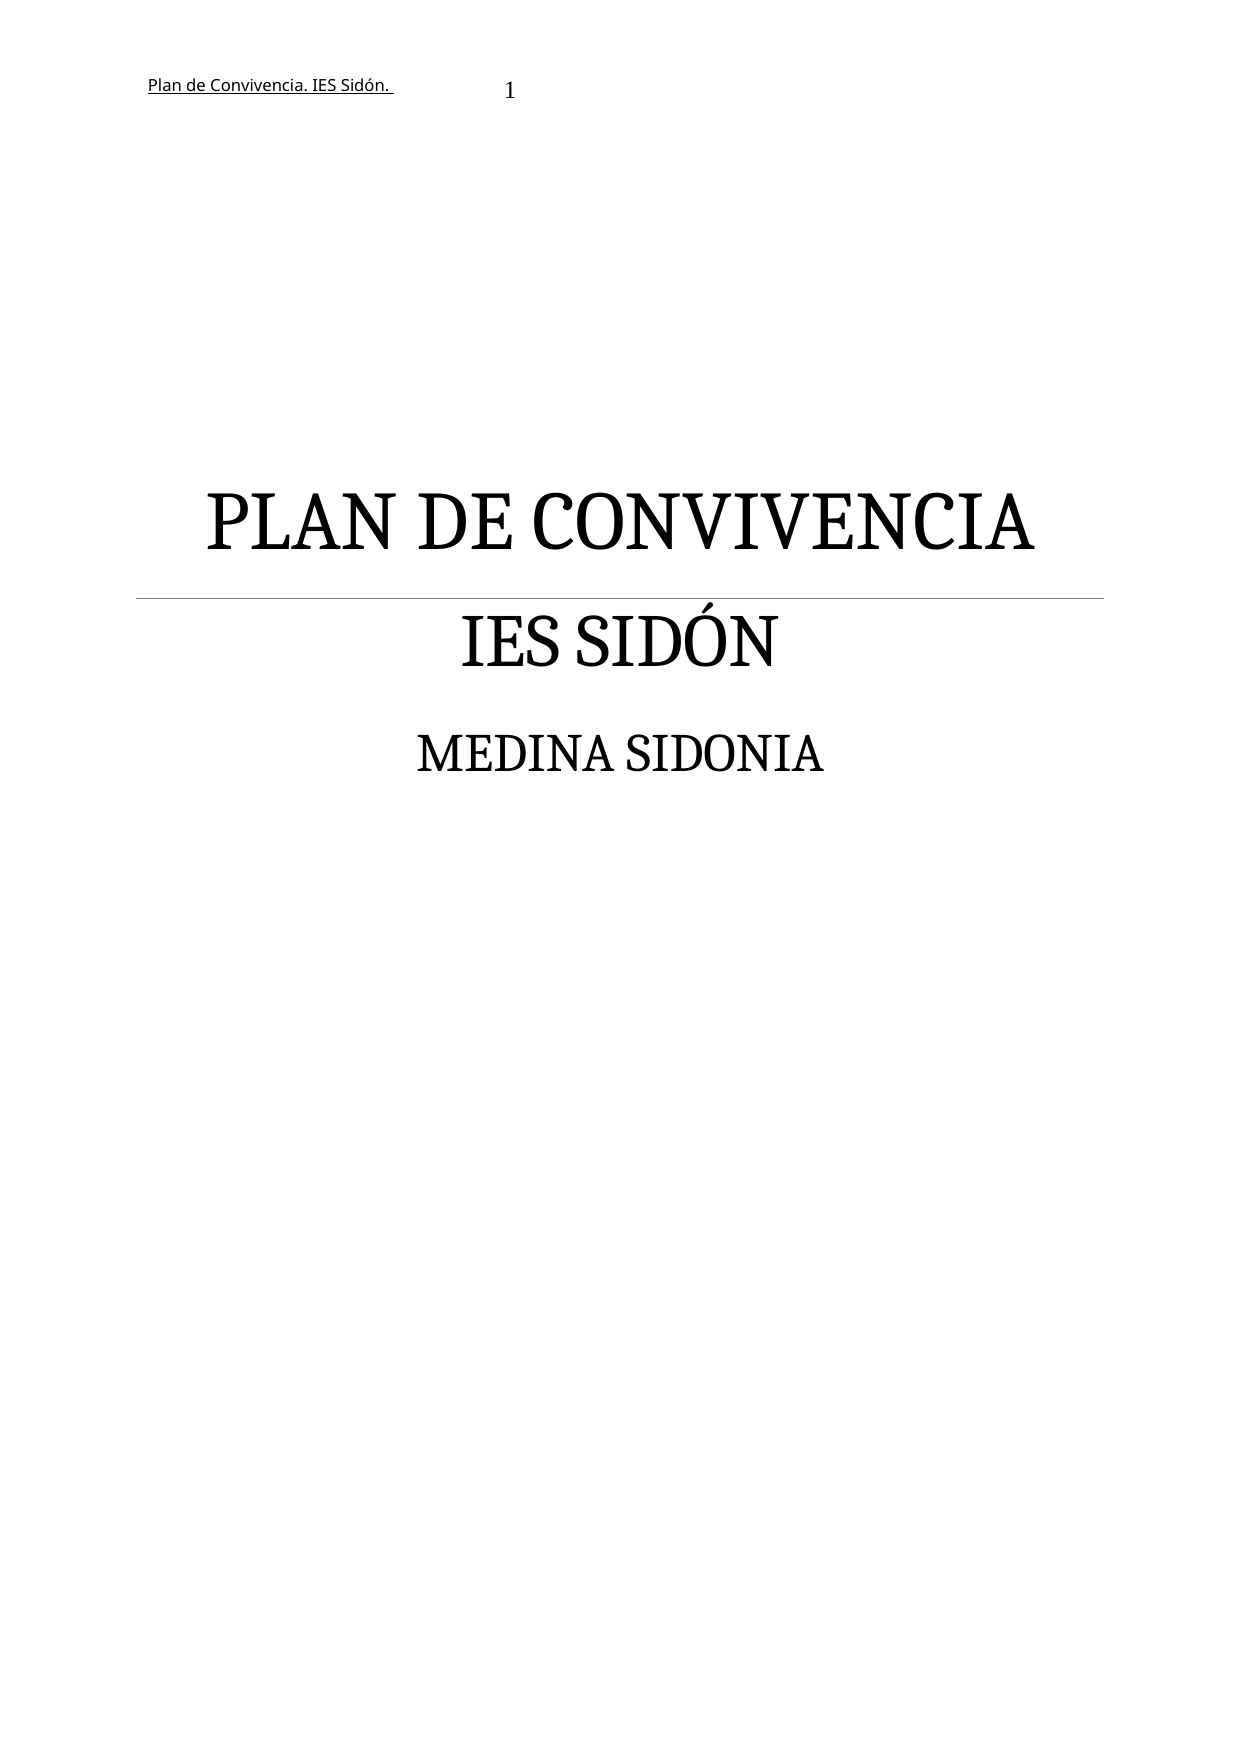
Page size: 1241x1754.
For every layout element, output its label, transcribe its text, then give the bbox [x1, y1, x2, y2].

table_cell IES SIDÓN [136, 599, 1104, 685]
table_cell MEDINA SIDONIA [136, 723, 1104, 785]
table_header [136, 148, 1104, 448]
table_cell PLAN DE CONVIVENCIA [136, 448, 1104, 598]
table_cell [136, 785, 1104, 822]
table_cell [136, 685, 1104, 722]
